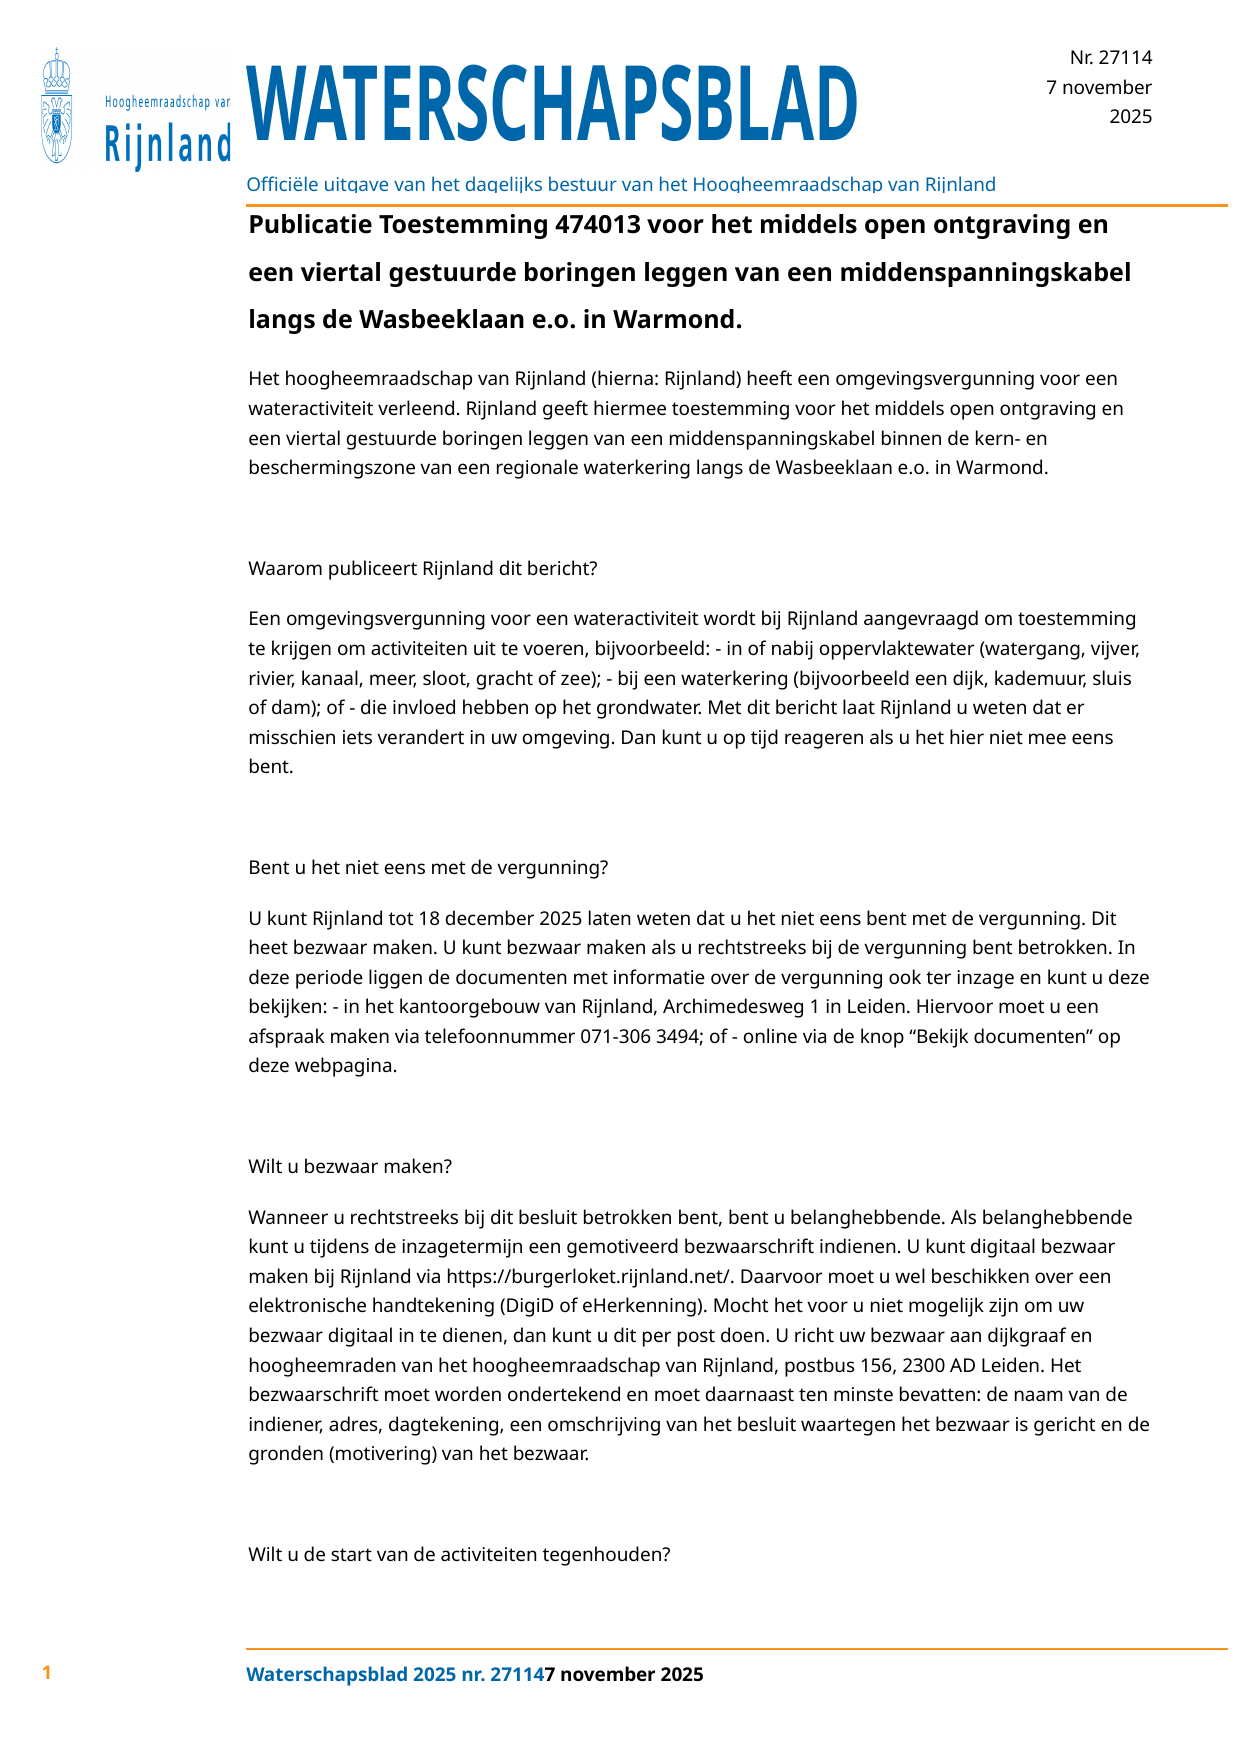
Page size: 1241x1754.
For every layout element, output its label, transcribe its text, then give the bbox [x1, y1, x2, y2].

text Wilt u de start van de activiteiten tegenhouden? [248, 1541, 1152, 1567]
text Publicatie Toestemming 474013 voor het middels open ontgraving en een viertal gestuurde boringen leggen van een middenspanningskabel langs de Wasbeeklaan e.o. in Warmond. [248, 207, 1152, 336]
text Wilt u bezwaar maken? [248, 1153, 1152, 1179]
text Bent u het niet eens met de vergunning? [248, 854, 1152, 880]
text Waarom publiceert Rijnland dit bericht? [248, 555, 1152, 581]
picture [41, 47, 231, 172]
text U kunt Rijnland tot 18 december 2025 laten weten dat u het niet eens bent met de vergunning. Dit heet bezwaar maken. U kunt bezwaar maken als u rechtstreeks bij de vergunning bent betrokken. In deze periode liggen de documenten met informatie over de vergunning ook ter inzage en kunt u deze bekijken: - in het kantoorgebouw van Rijnland, Archimedesweg 1 in Leiden. Hiervoor moet u een afspraak maken via telefoonnummer 071-306 3494; of - online via de knop “Bekijk documenten” op deze webpagina. [248, 905, 1152, 1078]
text Wanneer u rechtstreeks bij dit besluit betrokken bent, bent u belanghebbende. Als belanghebbende kunt u tijdens de inzagetermijn een gemotiveerd bezwaarschrift indienen. U kunt digitaal bezwaar maken bij Rijnland via https://burgerloket.rijnland.net/. Daarvoor moet u wel beschikken over een elektronische handtekening (DigiD of eHerkenning). Mocht het voor u niet mogelijk zijn om uw bezwaar digitaal in te dienen, dan kunt u dit per post doen. U richt uw bezwaar aan dijkgraaf en hoogheemraden van het hoogheemraadschap van Rijnland, postbus 156, 2300 AD Leiden. Het bezwaarschrift moet worden ondertekend en moet daarnaast ten minste bevatten: de naam van de indiener, adres, dagtekening, een omschrijving van het besluit waartegen het bezwaar is gericht en de gronden (motivering) van het bezwaar. [248, 1204, 1152, 1466]
text Het hoogheemraadschap van Rijnland (hierna: Rijnland) heeft een omgevingsvergunning voor een wateractiviteit verleend. Rijnland geeft hiermee toestemming voor het middels open ontgraving en een viertal gestuurde boringen leggen van een middenspanningskabel binnen de kern- en beschermingszone van een regionale waterkering langs de Wasbeeklaan e.o. in Warmond. [248, 366, 1152, 480]
text Een omgevingsvergunning voor een wateractiviteit wordt bij Rijnland aangevraagd om toestemming te krijgen om activiteiten uit te voeren, bijvoorbeeld: - in of nabij oppervlaktewater (watergang, vijver, rivier, kanaal, meer, sloot, gracht of zee); - bij een waterkering (bijvoorbeeld een dijk, kademuur, sluis of dam); of - die invloed hebben op het grondwater. Met dit bericht laat Rijnland u weten dat er misschien iets verandert in uw omgeving. Dan kunt u op tijd reageren als u het hier niet mee eens bent. [248, 606, 1152, 779]
